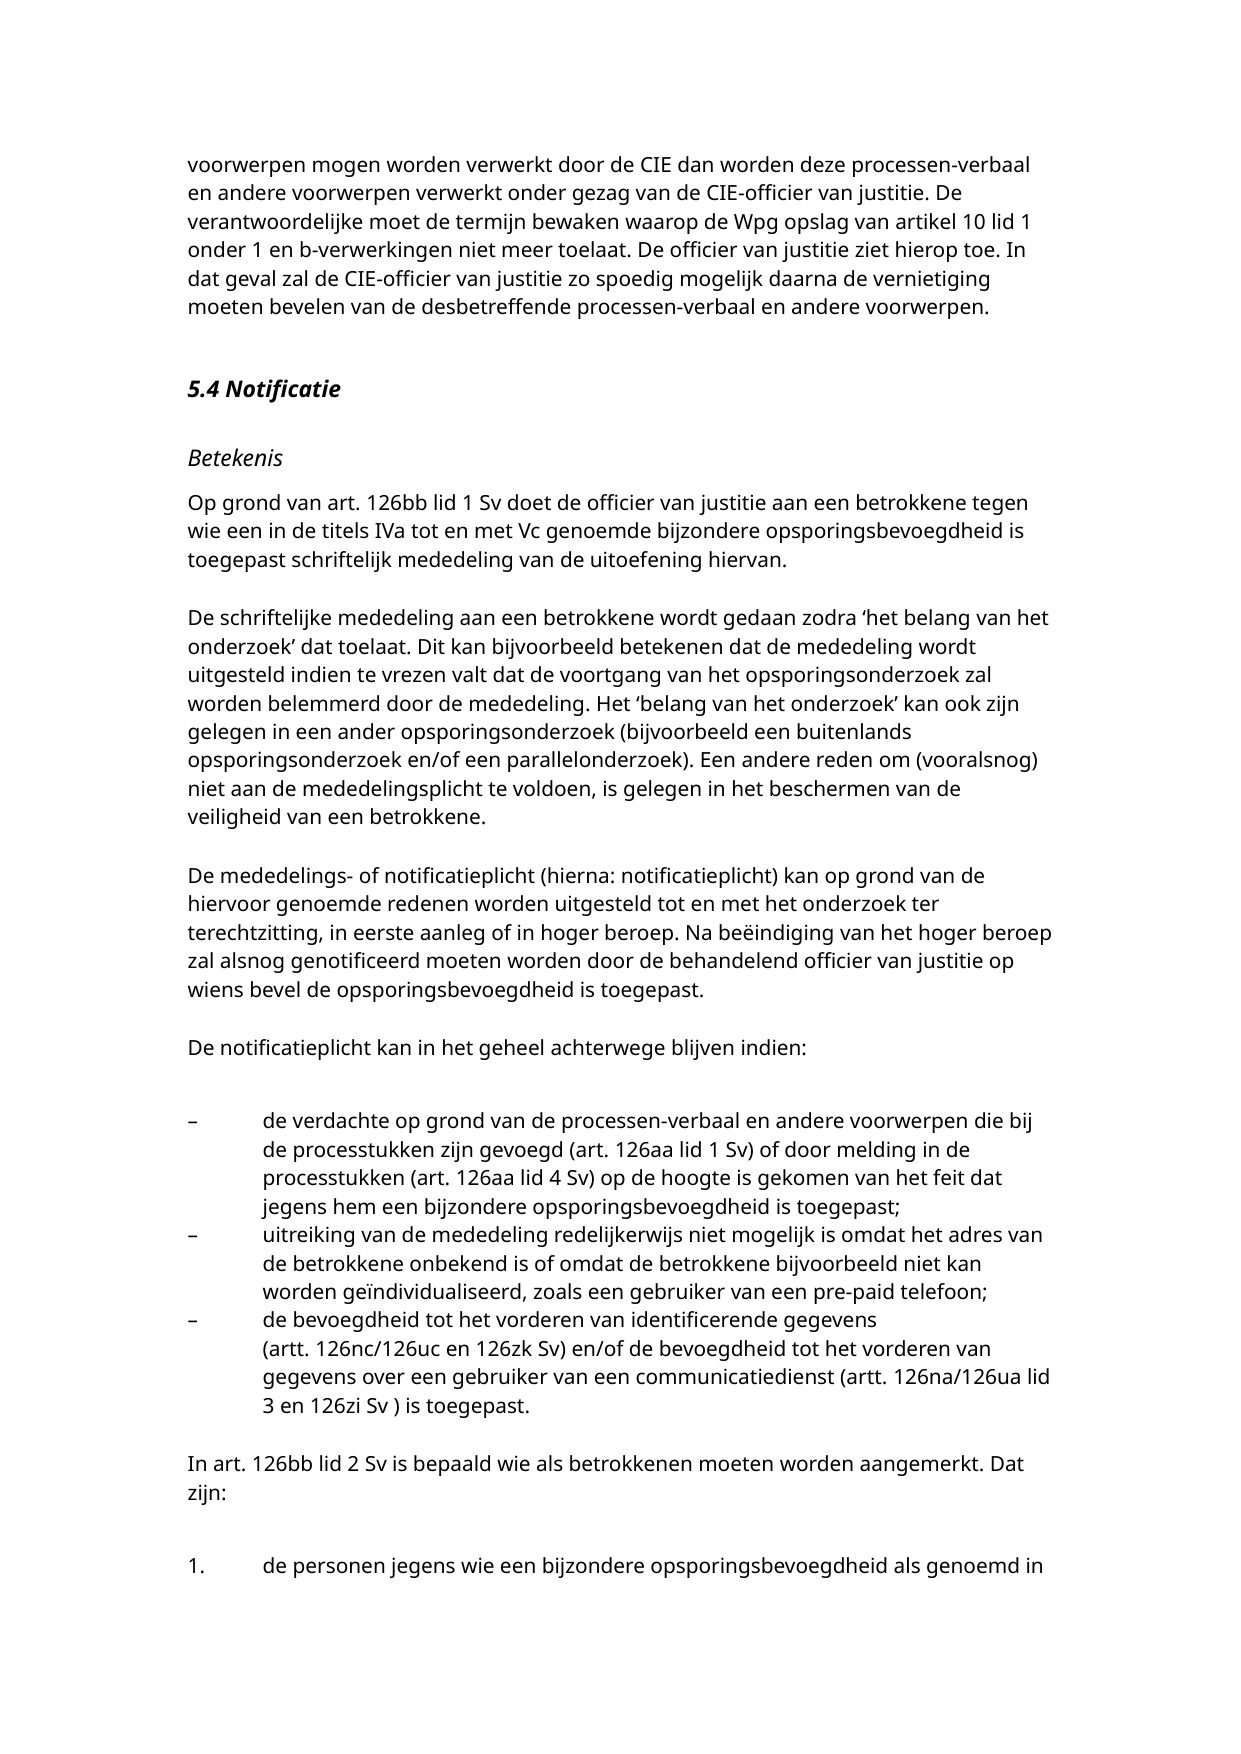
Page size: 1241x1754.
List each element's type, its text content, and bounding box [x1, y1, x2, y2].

subtitle Betekenis [187, 825, 1053, 856]
text Of de in processen-verbaal en andere voorwerpen opgenomen gegevens daadwerkelijk kunnen worden verwerkt door de CIE is een verantwoordelijkheid van de verantwoordelijke en het openbaar ministerie. Indien in de praktijk verschil van inzicht bestaat over het al dan niet verwerken van bepaalde gegevens komt aan beide partijen een vetorecht toe. [187, 362, 1053, 505]
text De schriftelijke mededeling aan een betrokkene wordt gedaan zodra ‘het belang van het onderzoek’ dat toelaat. Dit kan bijvoorbeeld betekenen dat de mededeling wordt uitgesteld indien te vrezen valt dat de voortgang van het opsporingsonderzoek zal worden belemmerd door de mededeling. Het ‘belang van het onderzoek’ kan ook zijn gelegen in een ander opsporingsonderzoek (bijvoorbeeld een buitenlands opsporingsonderzoek en/of een parallelonderzoek). Een andere reden om (vooralsnog) niet aan de mededelingsplicht te voldoen, is gelegen in het beschermen van de veiligheid van een betrokkene. [187, 987, 1053, 1214]
list de verdachte op grond van de processen-verbaal en andere voorwerpen die bij de processtukken zijn gevoegd (art. 126aa lid 1 Sv) of door melding in de processtukken (art. 126aa lid 4 Sv) op de hoogte is gekomen van het feit dat jegens hem een bijzondere opsporingsbevoegdheid is toegepast; [187, 1490, 1053, 1603]
text Indien de behandelend officier van justitie bepaalt dat de processen-verbaal en andere voorwerpen mogen worden gebruikt in een ander strafrechtelijk onderzoek dan blijven deze processen-verbaal en andere voorwerpen bewaard onder de verantwoordelijkheid van de officier van justitie die de leiding heeft over het ‘nieuwe’ strafrechtelijke onderzoek. Deze officier van justitie zal er dan ook voor moeten zorgen dat de gegevens worden vernietigd in het geval dit strafrechtelijke onderzoek is geëindigd. In dit geval geldt dan ook weer de termijn van art. 126cc lid 2 Sv. [187, 150, 1053, 264]
text De mededelings- of notificatieplicht (hierna: notificatieplicht) kan op grond van de hiervoor genoemde redenen worden uitgesteld tot en met het onderzoek ter terechtzitting, in eerste aanleg of in hoger beroep. Na beëindiging van het hoger beroep zal alsnog genotificeerd moeten worden door de behandelend officier van justitie op wiens bevel de opsporingsbevoegdheid is toegepast. [187, 1244, 1053, 1386]
subtitle Verwerken van gegevens door de CIE [187, 316, 1053, 347]
text De notificatieplicht kan in het geheel achterwege blijven indien: [187, 1416, 1053, 1445]
subtitle 5.4 Notificatie [187, 756, 1053, 787]
text Indien de behandelend officier van justitie bepaalt dat de processen-verbaal en andere voorwerpen mogen worden verwerkt door de CIE dan worden deze processen-verbaal en andere voorwerpen verwerkt onder gezag van de CIE-officier van justitie. De verantwoordelijke moet de termijn bewaken waarop de Wpg opslag van artikel 10 lid 1 onder 1 en b-verwerkingen niet meer toelaat. De officier van justitie ziet hierop toe. In dat geval zal de CIE-officier van justitie zo spoedig mogelijk daarna de vernietiging moeten bevelen van de desbetreffende processen-verbaal en andere voorwerpen. [187, 505, 1053, 704]
text Op grond van art. 126bb lid 1 Sv doet de officier van justitie aan een betrokkene tegen wie een in de titels IVa tot en met Vc genoemde bijzondere opsporingsbevoegdheid is toegepast schriftelijk mededeling van de uitoefening hiervan. [187, 871, 1053, 957]
